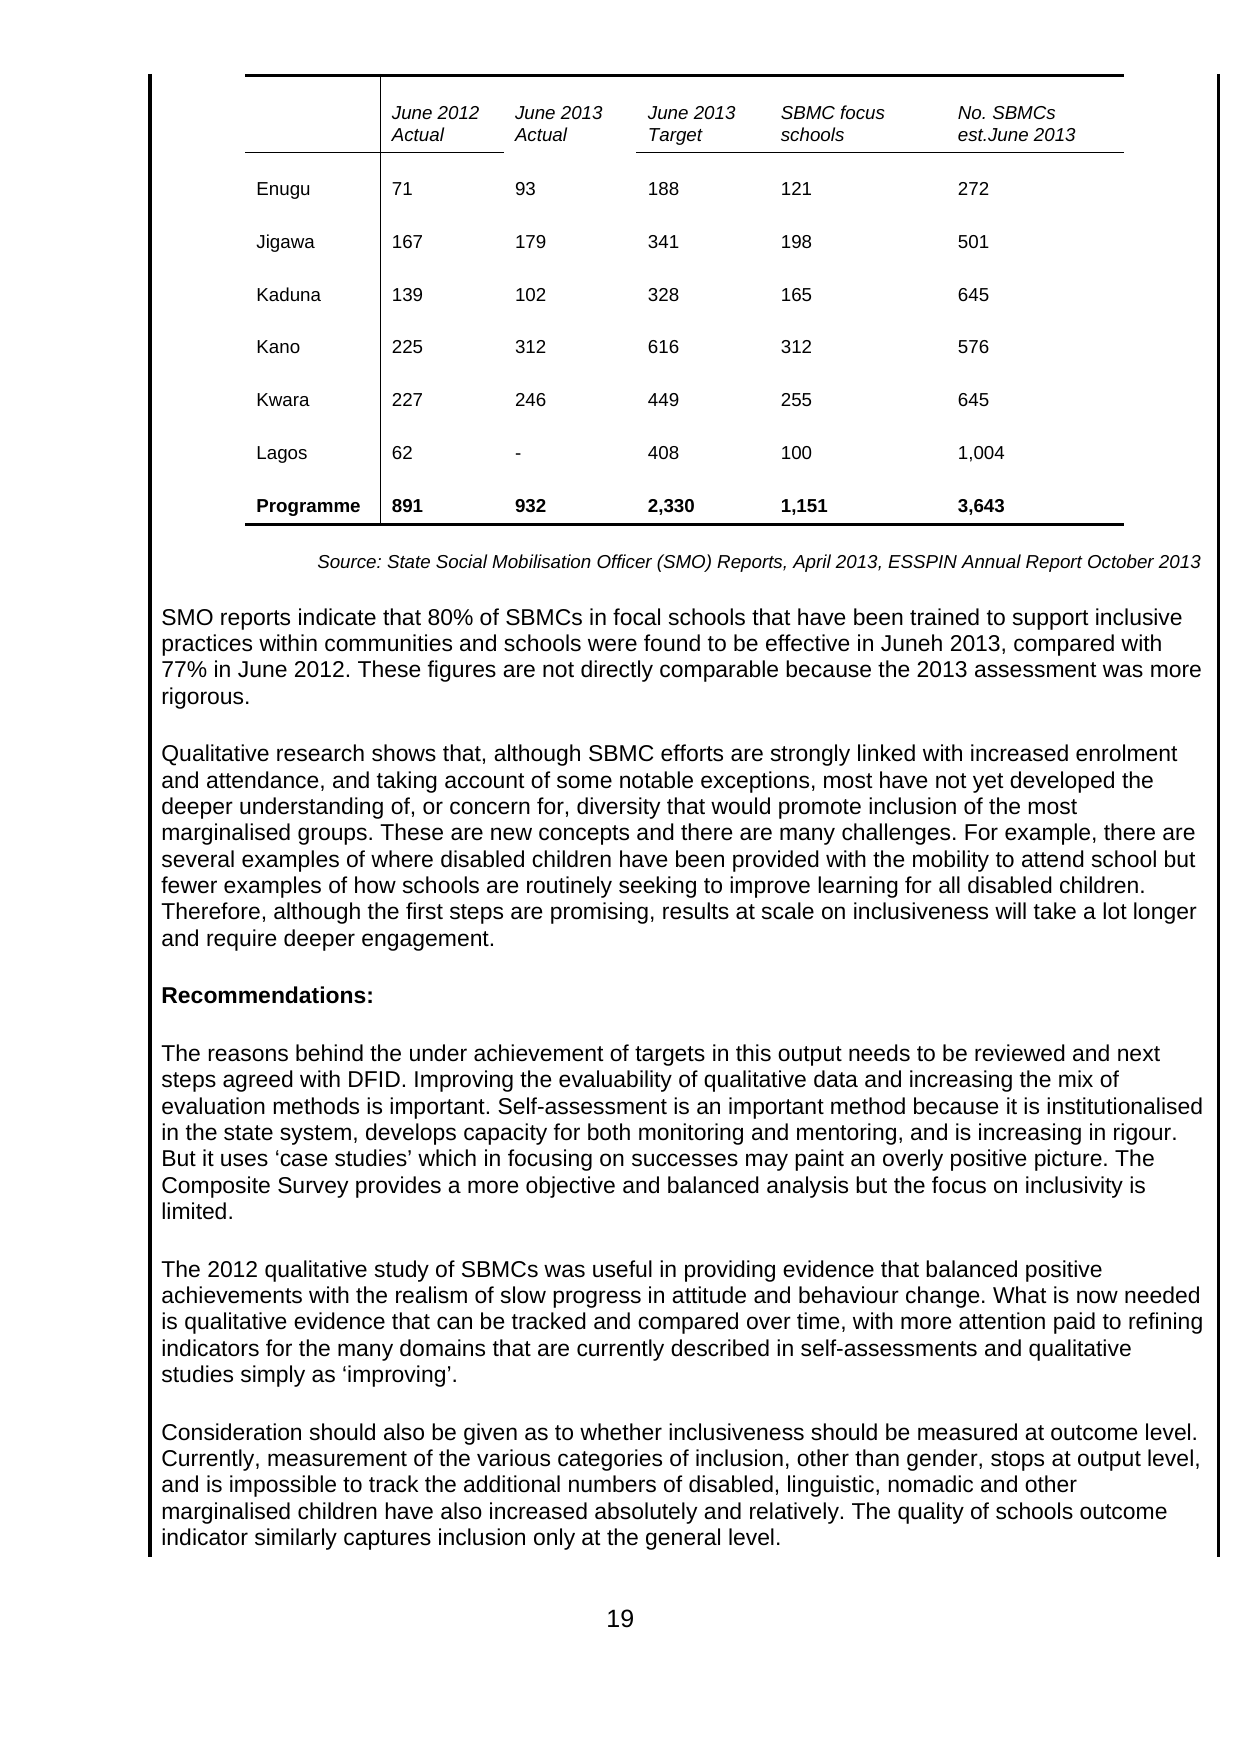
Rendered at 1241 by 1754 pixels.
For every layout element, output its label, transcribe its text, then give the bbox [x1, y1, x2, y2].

table_cell 139 [381, 259, 503, 311]
table_header June 2012 Actual [381, 77, 503, 151]
table_cell 1,004 [946, 417, 1124, 470]
table_cell 198 [769, 206, 946, 258]
table_cell 272 [946, 153, 1124, 206]
table_cell 501 [946, 206, 1124, 258]
table_cell 616 [636, 311, 769, 364]
table_cell 341 [636, 206, 769, 258]
table_cell 188 [636, 153, 769, 206]
table_cell 1,151 [769, 470, 946, 523]
table_cell 121 [769, 153, 946, 206]
table_cell 408 [636, 417, 769, 470]
table_cell Lagos [245, 417, 380, 470]
table_header June 2013 Target [636, 77, 769, 151]
table_cell 167 [381, 206, 503, 258]
table_cell 328 [636, 259, 769, 311]
table_cell 2,330 [636, 470, 769, 523]
table_cell 102 [504, 259, 636, 311]
table_cell 227 [381, 364, 503, 417]
table_cell 71 [381, 153, 503, 206]
table_cell Kwara [245, 364, 380, 417]
table_cell 165 [769, 259, 946, 311]
table_cell Kano [245, 311, 380, 364]
table_cell 312 [504, 311, 636, 364]
table_cell 645 [946, 259, 1124, 311]
table_cell - [504, 417, 636, 470]
table_cell 576 [946, 311, 1124, 364]
table_header SBMC focus schools [769, 77, 946, 151]
table_cell Jigawa [245, 206, 380, 258]
table_cell 93 [504, 151, 636, 206]
table_cell 246 [504, 364, 636, 417]
table_cell 100 [769, 417, 946, 470]
table_cell 225 [381, 311, 503, 364]
table_cell 449 [636, 364, 769, 417]
table_cell Source: State Social Mobilisation Officer (SMO) Reports, April 2013, ESSPIN Annual Report October 2013 SMO reports indicate that 80% of SBMCs in focal schools that have been trained to support inclusive practices within communities and schools were found to be effective in Juneh 2013, compared with 77% in June 2012. These figures are not directly comparable because the 2013 assessment was more rigorous. Qualitative research shows that, although SBMC efforts are strongly linked with increased enrolment and attendance, and taking account of some notable exceptions, most have not yet developed the deeper understanding of, or concern for, diversity that would promote inclusion of the most marginalised groups. These are new concepts and there are many challenges. For example, there are several examples of where disabled children have been provided with the mobility to attend school but fewer examples of how schools are routinely seeking to improve learning for all disabled children. Therefore, although the first steps are promising, results at scale on inclusiveness will take a lot longer and require deeper engagement. Recommendations: The reasons behind the under achievement of targets in this output needs to be reviewed and next steps agreed with DFID. Improving the evaluability of qualitative data and increasing the mix of evaluation methods is important. Self-assessment is an important method because it is institutionalised in the state system, develops capacity for both monitoring and mentoring, and is increasing in rigour. But it uses ‘case studies’ which in focusing on successes may paint an overly positive picture. The Composite Survey provides a more objective and balanced analysis but the focus on inclusivity is limited. The 2012 qualitative study of SBMCs was useful in providing evidence that balanced positive achievements with the realism of slow progress in attitude and behaviour change. What is now needed is qualitative evidence that can be tracked and compared over time, with more attention paid to refining indicators for the many domains that are currently described in self-assessments and qualitative studies simply as ‘improving’. Consideration should also be given as to whether inclusiveness should be measured at outcome level. Currently, measurement of the various categories of inclusion, other than gender, stops at output level, and is impossible to track the additional numbers of disabled, linguistic, nomadic and other marginalised children have also increased absolutely and relatively. The quality of schools outcome indicator similarly captures inclusion only at the general level. [152, 74, 1217, 1557]
table_cell 62 [381, 417, 503, 470]
table_cell Kaduna [245, 259, 380, 311]
table_header June 2013 Actual [504, 77, 636, 151]
table_cell 645 [946, 364, 1124, 417]
table_cell Enugu [245, 153, 380, 206]
table_cell 932 [504, 470, 636, 523]
table_cell 255 [769, 364, 946, 417]
table_header No. SBMCs est.June 2013 [946, 77, 1124, 151]
table_cell 891 [381, 470, 503, 523]
table_cell 179 [504, 206, 636, 258]
table_cell Programme [245, 470, 380, 523]
table_header [245, 77, 380, 151]
table_cell 3,643 [946, 470, 1124, 523]
table_cell 312 [769, 311, 946, 364]
